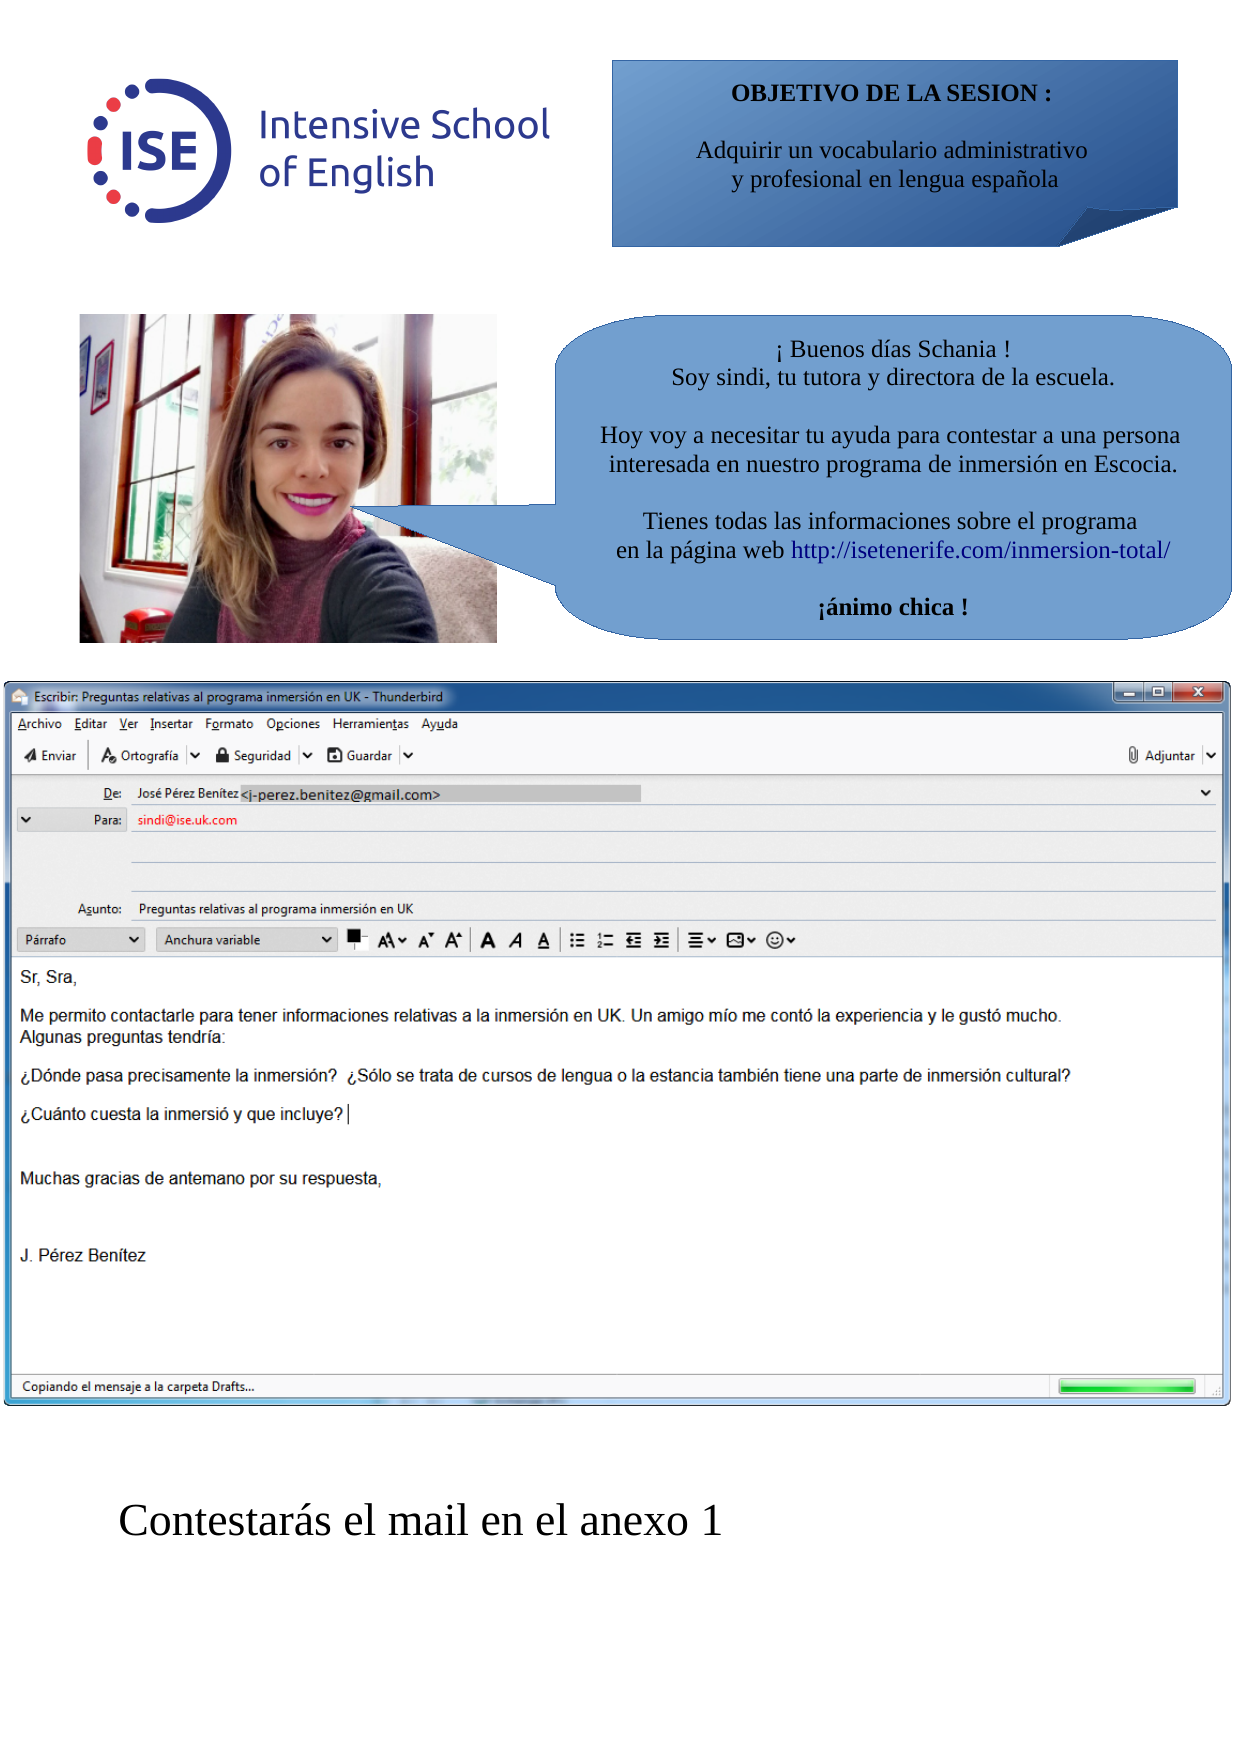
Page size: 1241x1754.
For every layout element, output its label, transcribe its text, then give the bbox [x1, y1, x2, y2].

picture [3, 681, 1231, 1406]
picture [58, 49, 579, 252]
picture [79, 314, 497, 643]
text Contestarás el mail en el anexo 1 [118, 1492, 1122, 1545]
